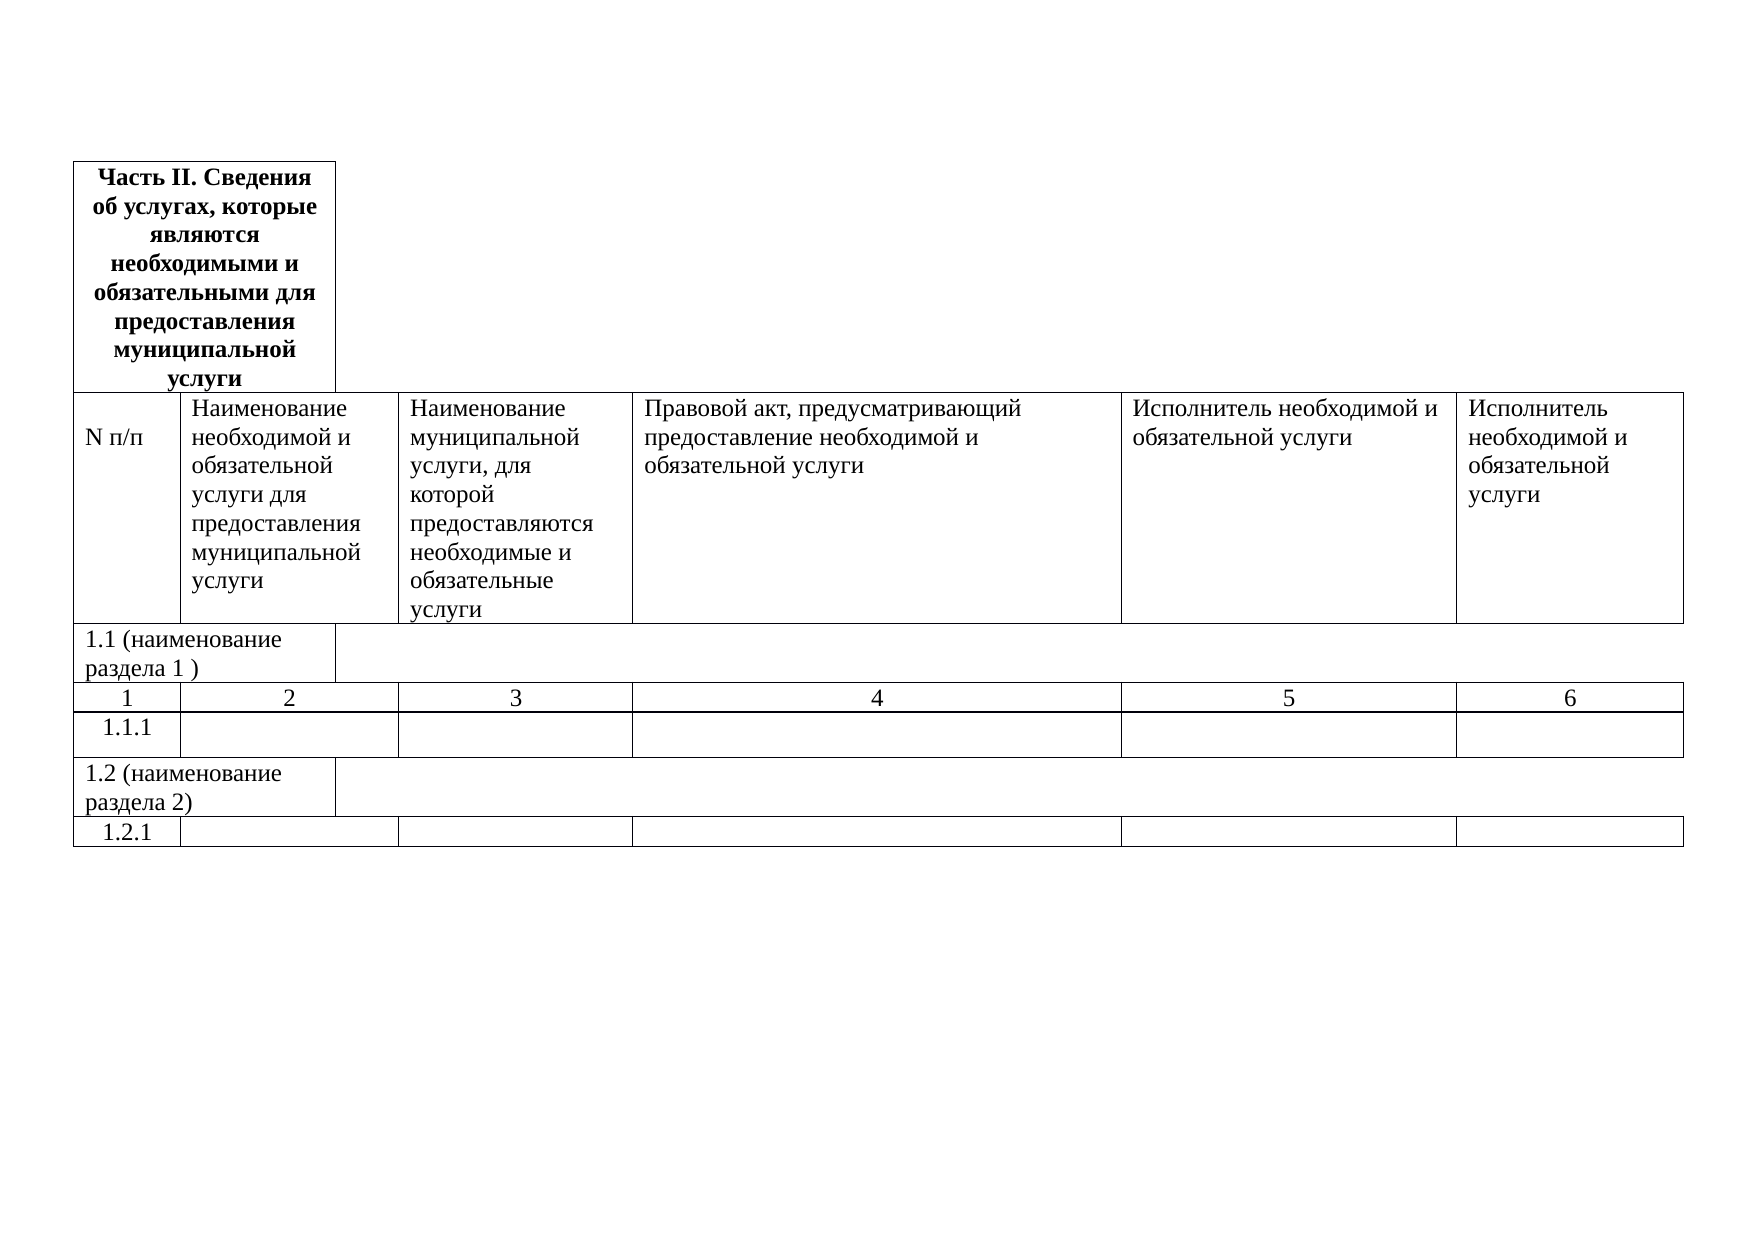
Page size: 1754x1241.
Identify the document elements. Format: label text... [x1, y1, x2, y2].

table_cell 1.1 (наименование раздела 1 ) [74, 624, 335, 682]
table_cell Наименование необходимой и обязательной услуги для предоставления муниципальной услуги [181, 393, 398, 623]
table_cell 5 [1122, 683, 1456, 711]
table_cell [1122, 713, 1456, 757]
table_cell [1457, 713, 1683, 757]
table_header [1457, 161, 1683, 392]
table_cell [181, 713, 398, 757]
table_cell [633, 817, 1121, 846]
table_header [336, 161, 399, 392]
table_cell [399, 713, 632, 757]
table_header [1121, 161, 1457, 392]
table_cell Наименование муниципальной услуги, для которой предоставляются необходимые и обязательные услуги [399, 393, 632, 623]
table_cell [399, 624, 633, 682]
table_cell [1121, 758, 1457, 816]
table_cell 3 [399, 683, 632, 711]
table_cell [399, 817, 632, 846]
table_cell 1.2.1 [74, 817, 180, 846]
table_cell [633, 713, 1121, 757]
table_cell [181, 817, 398, 846]
table_cell Исполнитель необходимой и обязательной услуги [1457, 393, 1683, 623]
table_cell [633, 624, 1121, 682]
table_cell [633, 758, 1121, 816]
table_cell [1457, 758, 1683, 816]
table_cell 1.2 (наименование раздела 2) [74, 758, 335, 816]
table_cell [336, 758, 399, 816]
table_cell [1457, 624, 1683, 682]
table_cell Правовой акт, предусматривающий предоставление необходимой и обязательной услуги [633, 393, 1121, 623]
table_cell [1122, 817, 1456, 846]
table_cell 6 [1457, 683, 1683, 711]
table_cell 4 [633, 683, 1121, 711]
table_cell 1.1.1 [74, 713, 180, 757]
table_cell 1 [74, 683, 180, 711]
table_cell [399, 758, 633, 816]
table_cell Исполнитель необходимой и обязательной услуги [1122, 393, 1456, 623]
table_header Часть II. Сведения об услугах, которые являются необходимыми и обязательными для предоставления муниципальной услуги [74, 162, 335, 392]
table_header [399, 161, 633, 392]
table_cell [1457, 817, 1683, 846]
table_cell N п/п [74, 393, 180, 623]
table_cell 2 [181, 683, 398, 711]
table_header [633, 161, 1121, 392]
table_cell [336, 624, 399, 682]
table_cell [1121, 624, 1457, 682]
